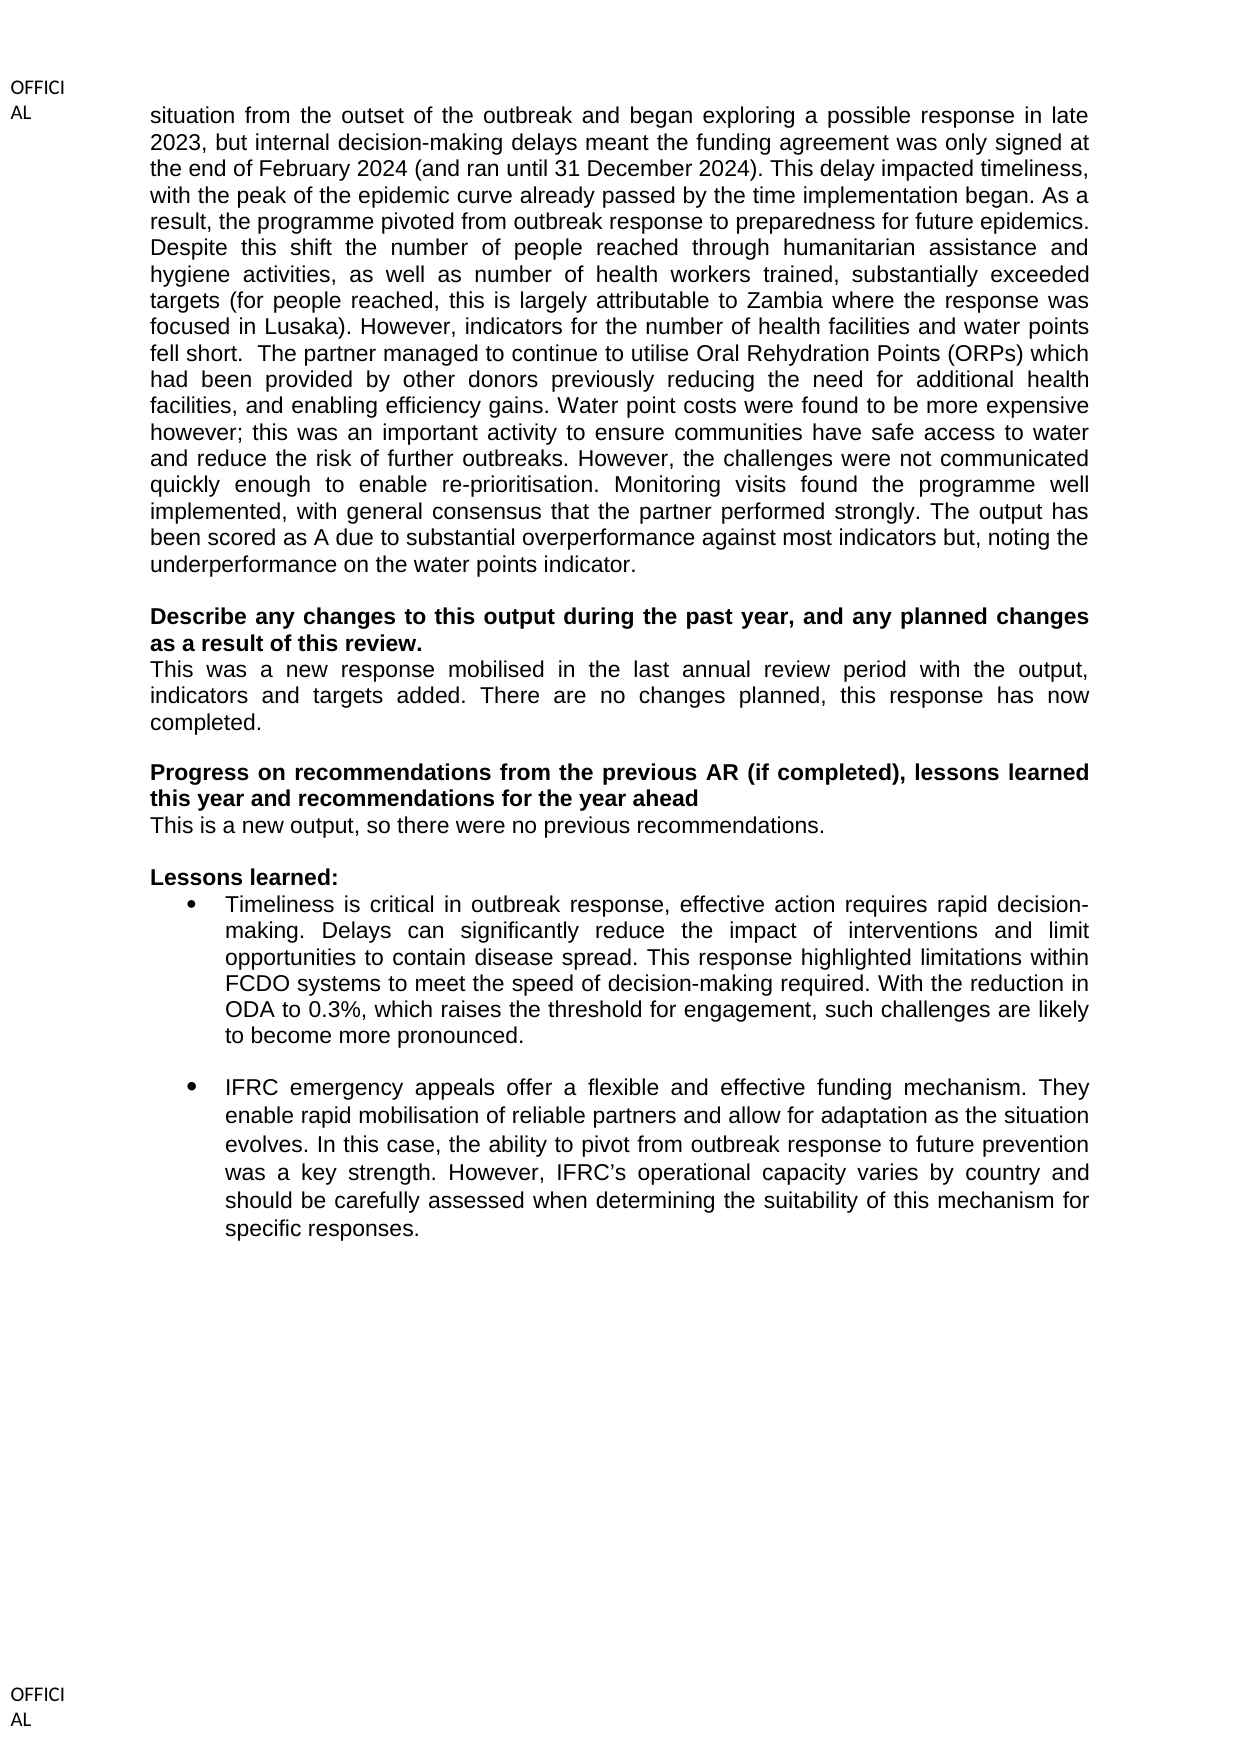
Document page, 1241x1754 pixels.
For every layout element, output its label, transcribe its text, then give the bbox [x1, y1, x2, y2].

text This was a new response mobilised in the last annual review period with the output, indicators and targets added. There are no changes planned, this response has now completed. [150, 656, 1090, 735]
list Timeliness is critical in outbreak response, effective action requires rapid decision-making. Delays can significantly reduce the impact of interventions and limit opportunities to contain disease spread. This response highlighted limitations within FCDO systems to meet the speed of decision-making required. With the reduction in ODA to 0.3%, which raises the threshold for engagement, such challenges are likely to become more pronounced. [187, 891, 1090, 1049]
text This is a new output, so there were no previous recommendations. [150, 812, 1090, 838]
text Describe any changes to this output during the past year, and any planned changes as a result of this review. [150, 603, 1090, 656]
text Lessons learned: [150, 864, 1090, 891]
text situation from the outset of the outbreak and began exploring a possible response in late 2023, but internal decision-making delays meant the funding agreement was only signed at the end of February 2024 (and ran until 31 December 2024). This delay impacted timeliness, with the peak of the epidemic curve already passed by the time implementation began. As a result, the programme pivoted from outbreak response to preparedness for future epidemics. Despite this shift the number of people reached through humanitarian assistance and hygiene activities, as well as number of health workers trained, substantially exceeded targets (for people reached, this is largely attributable to Zambia where the response was focused in Lusaka). However, indicators for the number of health facilities and water points fell short. The partner managed to continue to utilise Oral Rehydration Points (ORPs) which had been provided by other donors previously reducing the need for additional health facilities, and enabling efficiency gains. Water point costs were found to be more expensive however; this was an important activity to ensure communities have safe access to water and reduce the risk of further outbreaks. However, the challenges were not communicated quickly enough to enable re-prioritisation. Monitoring visits found the programme well implemented, with general consensus that the partner performed strongly. The output has been scored as A due to substantial overperformance against most indicators but, noting the underperformance on the water points indicator. [150, 102, 1090, 577]
text Progress on recommendations from the previous AR (if completed), lessons learned this year and recommendations for the year ahead [150, 759, 1090, 812]
list IFRC emergency appeals offer a flexible and effective funding mechanism. They enable rapid mobilisation of reliable partners and allow for adaptation as the situation evolves. In this case, the ability to pivot from outbreak response to future prevention was a key strength. However, IFRC’s operational capacity varies by country and should be carefully assessed when determining the suitability of this mechanism for specific responses. [187, 1074, 1090, 1241]
